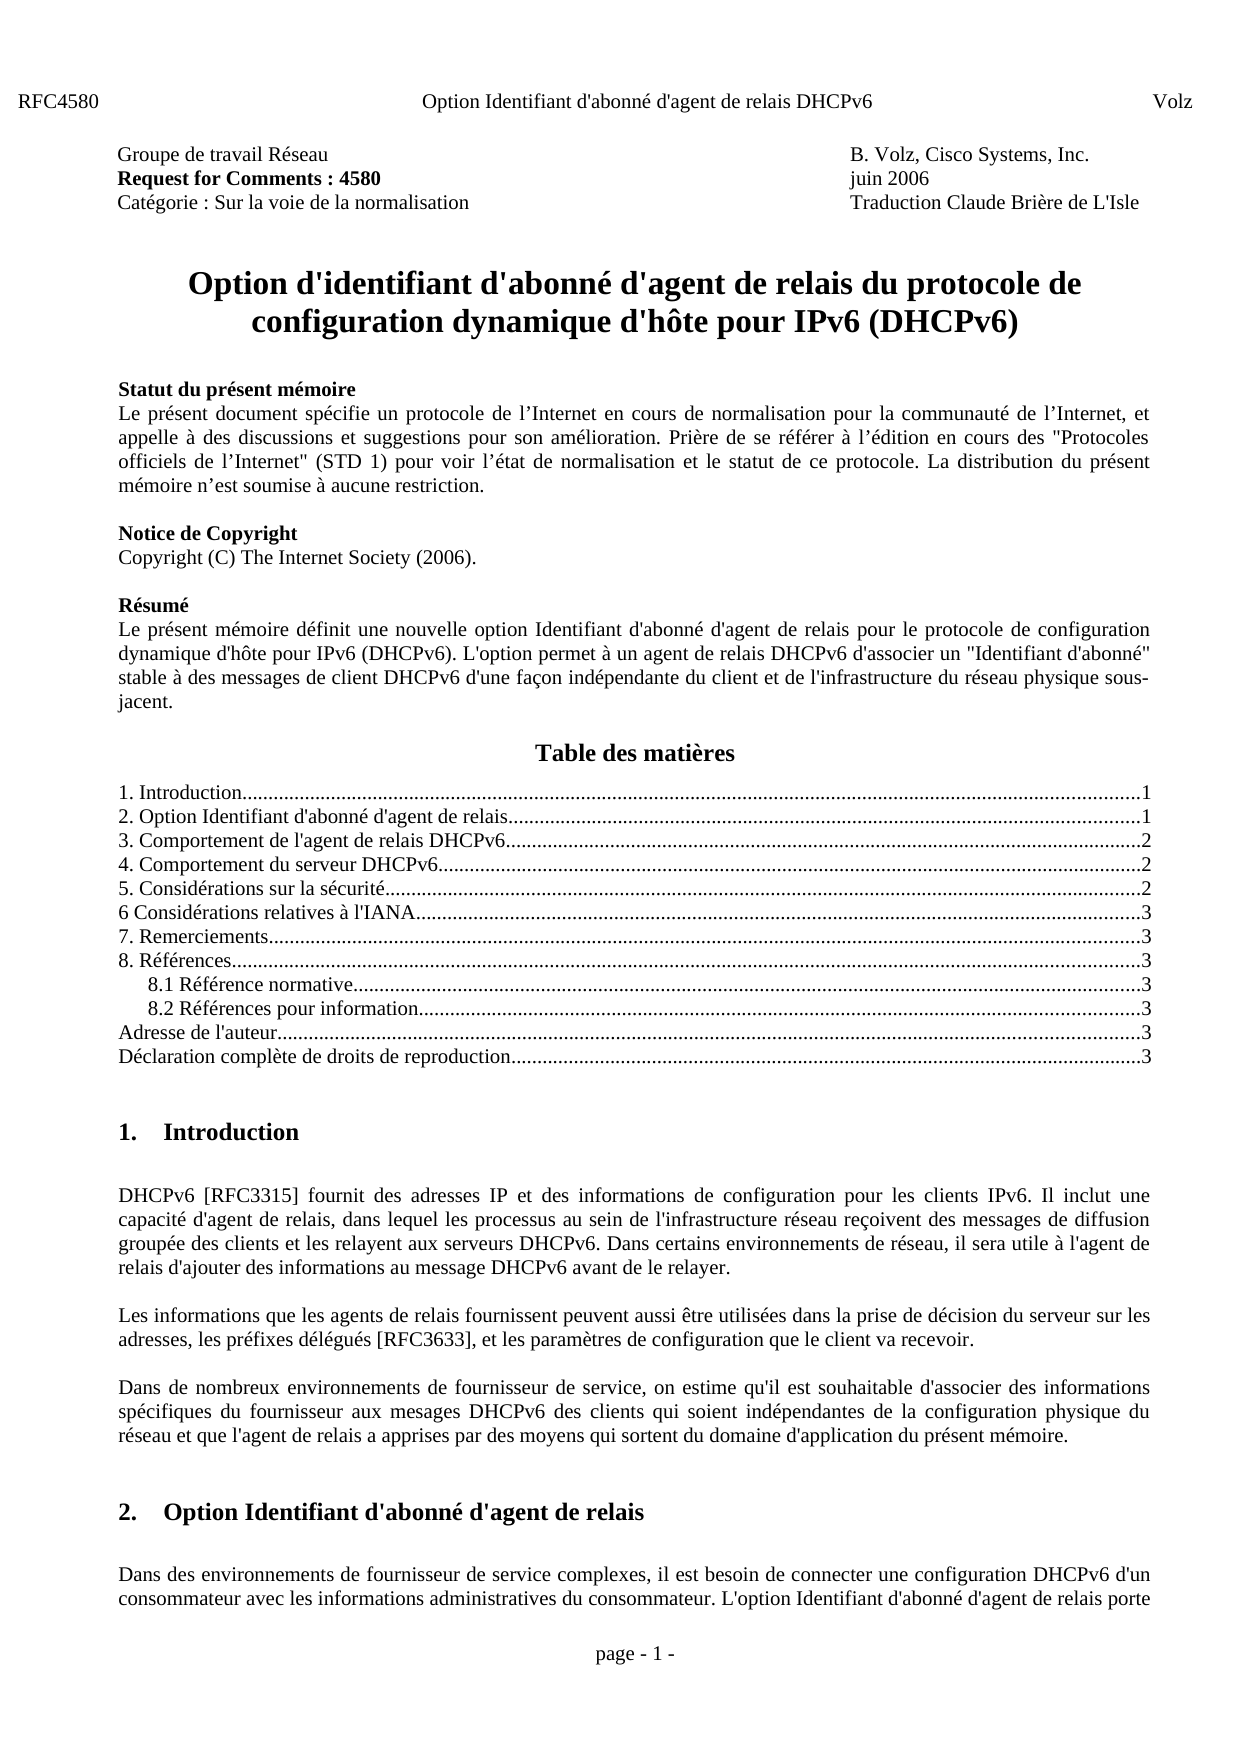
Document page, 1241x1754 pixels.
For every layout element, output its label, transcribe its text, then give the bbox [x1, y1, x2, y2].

text Résumé [118, 593, 1152, 617]
text 8.2 Références pour information 3 [148, 996, 1152, 1020]
text Le présent mémoire définit une nouvelle option Identifiant d'abonné d'agent de relais pour le protocole de configuration dynamique d'hôte pour IPv6 (DHCPv6). L'option permet à un agent de relais DHCPv6 d'associer un "Identifiant d'abonné" stable à des messages de client DHCPv6 d'une façon indépendante du client et de l'infrastructure du réseau physique sous-jacent. [118, 617, 1152, 713]
subtitle 1. Introduction [118, 1117, 1152, 1146]
text 5. Considérations sur la sécurité 2 [118, 876, 1152, 900]
text 8. Références 3 [118, 948, 1152, 972]
text Statut du présent mémoire [118, 377, 1152, 401]
table_cell Request for Comments : 4580 [117, 166, 850, 190]
text Dans des environnements de fournisseur de service complexes, il est besoin de connecter une configuration DHCPv6 d'un consommateur avec les informations administratives du consommateur. L'option Identifiant d'abonné d'agent de relais porte [118, 1562, 1152, 1610]
text Dans de nombreux environnements de fournisseur de service, on estime qu'il est souhaitable d'associer des informations spécifiques du fournisseur aux mesages DHCPv6 des clients qui soient indépendantes de la configuration physique du réseau et que l'agent de relais a apprises par des moyens qui sortent du domaine d'application du présent mémoire. [118, 1375, 1152, 1447]
text Les informations que les agents de relais fournissent peuvent aussi être utilisées dans la prise de décision du serveur sur les adresses, les préfixes délégués [RFC3633], et les paramètres de configuration que le client va recevoir. [118, 1303, 1152, 1351]
table_header B. Volz, Cisco Systems, Inc. [850, 142, 1151, 166]
table_cell juin 2006 [850, 166, 1151, 190]
table_cell Catégorie : Sur la voie de la normalisation [117, 190, 850, 214]
text Adresse de l'auteur 3 [118, 1020, 1152, 1044]
table_header Groupe de travail Réseau [117, 142, 850, 166]
text 3. Comportement de l'agent de relais DHCPv6 2 [118, 828, 1152, 852]
subtitle Option d'identifiant d'abonné d'agent de relais du protocole de configuration dynamique d'hôte pour IPv6 (DHCPv6) [118, 263, 1152, 340]
text 6 Considérations relatives à l'IANA 3 [118, 900, 1152, 924]
text Notice de Copyright [118, 521, 1152, 545]
text 1. Introduction 1 [118, 780, 1152, 804]
text 4. Comportement du serveur DHCPv6 2 [118, 852, 1152, 876]
text DHCPv6 [RFC3315] fournit des adresses IP et des informations de configuration pour les clients IPv6. Il inclut une capacité d'agent de relais, dans lequel les processus au sein de l'infrastructure réseau reçoivent des messages de diffusion groupée des clients et les relayent aux serveurs DHCPv6. Dans certains environnements de réseau, il sera utile à l'agent de relais d'ajouter des informations au message DHCPv6 avant de le relayer. [118, 1183, 1152, 1279]
text 2. Option Identifiant d'abonné d'agent de relais 1 [118, 804, 1152, 828]
text Copyright (C) The Internet Society (2006). [118, 545, 1152, 569]
table_cell Traduction Claude Brière de L'Isle [850, 190, 1151, 214]
text Déclaration complète de droits de reproduction 3 [118, 1044, 1152, 1068]
subtitle 2. Option Identifiant d'abonné d'agent de relais [118, 1497, 1152, 1525]
text Le présent document spécifie un protocole de l’Internet en cours de normalisation pour la communauté de l’Internet, et appelle à des discussions et suggestions pour son amélioration. Prière de se référer à l’édition en cours des "Protocoles officiels de l’Internet" (STD 1) pour voir l’état de normalisation et le statut de ce protocole. La distribution du présent mémoire n’est soumise à aucune restriction. [118, 401, 1152, 497]
text 7. Remerciements 3 [118, 924, 1152, 948]
text 8.1 Référence normative 3 [148, 972, 1152, 996]
subtitle Table des matières [118, 738, 1152, 767]
